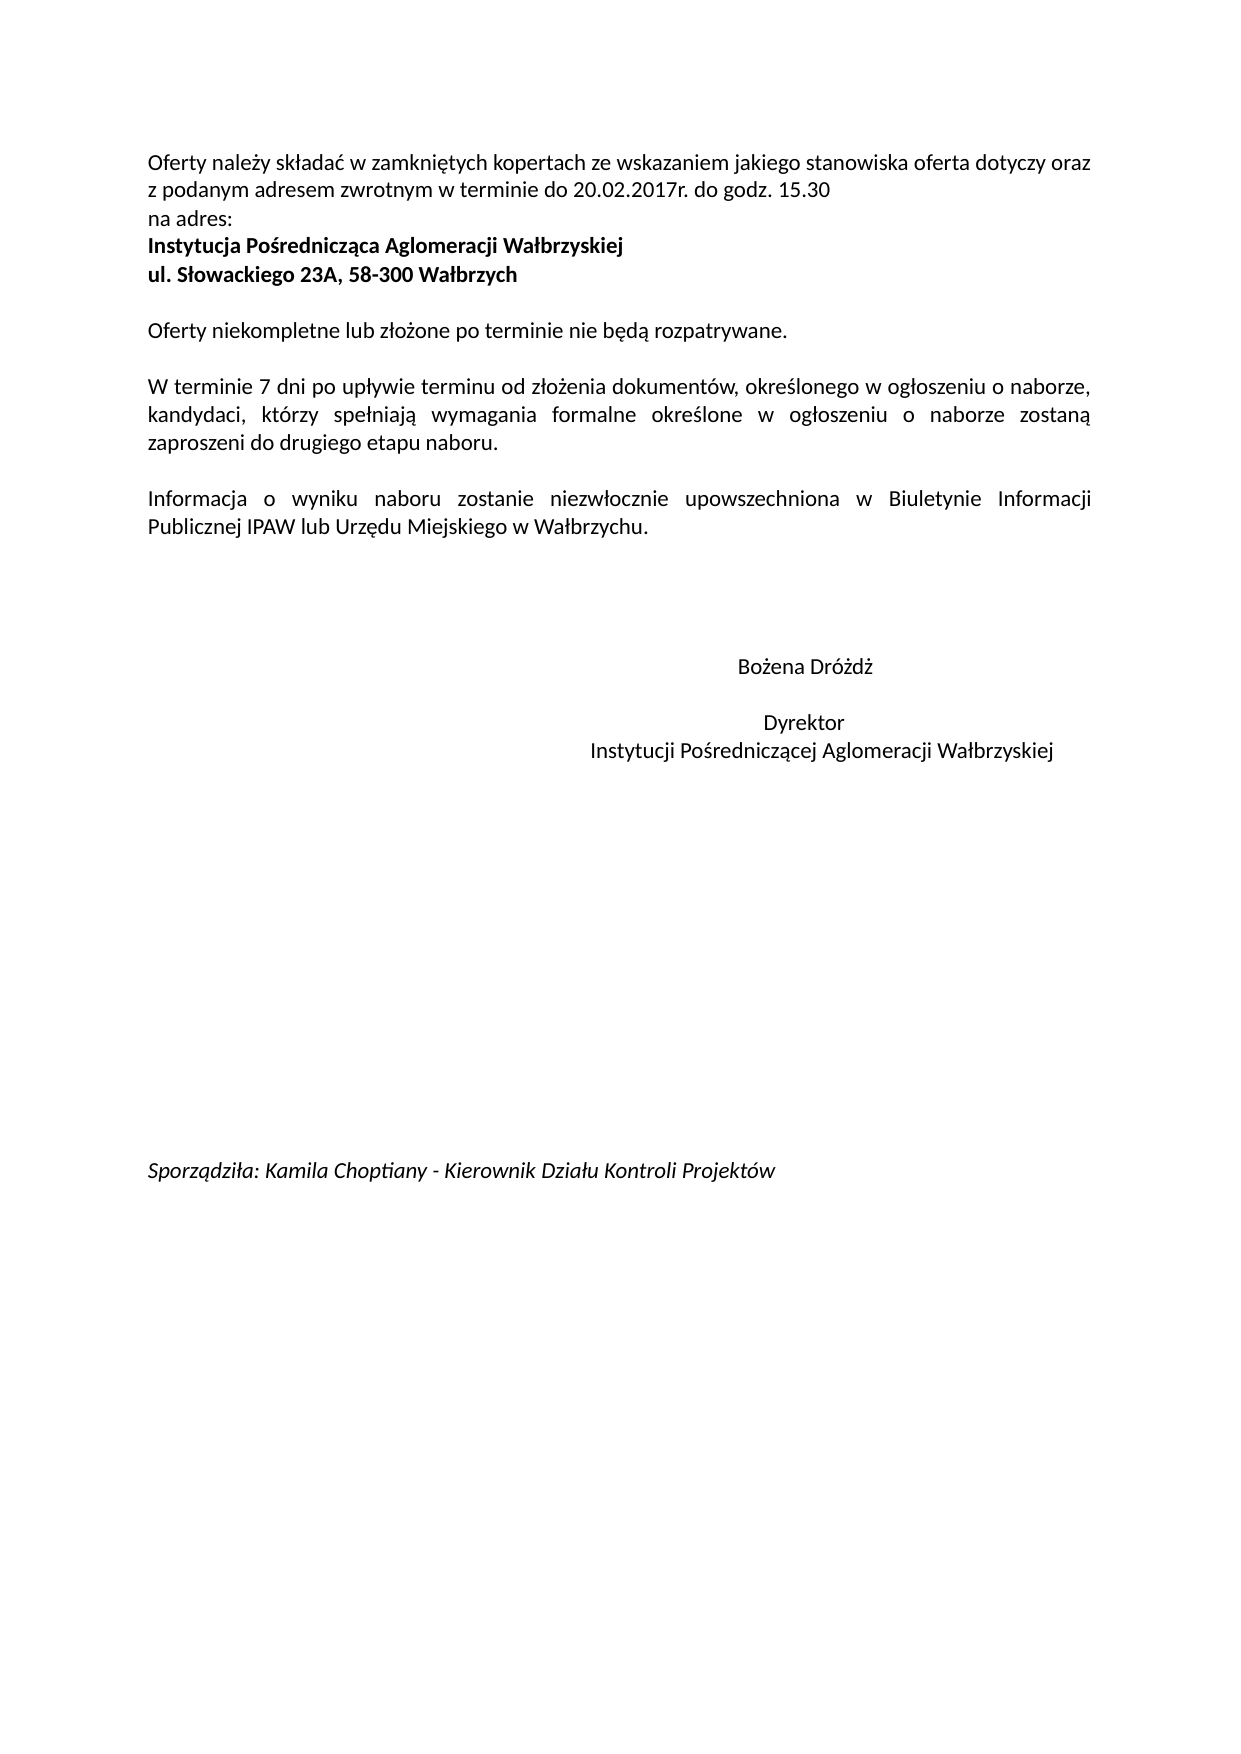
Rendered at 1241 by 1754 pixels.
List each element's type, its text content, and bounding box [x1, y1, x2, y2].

text ul. Słowackiego 23A, 58-300 Wałbrzych [148, 260, 1093, 288]
text W terminie 7 dni po upływie terminu od złożenia dokumentów, określonego w ogłoszeniu o naborze, kandydaci, którzy spełniają wymagania formalne określone w ogłoszeniu o naborze zostaną zaproszeni do drugiego etapu naboru. [148, 372, 1093, 456]
text Oferty należy składać w zamkniętych kopertach ze wskazaniem jakiego stanowiska oferta dotyczy oraz z podanym adresem zwrotnym w terminie do 20.02.2017r. do godz. 15.30 [148, 148, 1093, 204]
text Bożena Dróżdż [664, 652, 1093, 680]
text na adres: [148, 204, 1093, 232]
text Instytucji Pośredniczącej Aglomeracji Wałbrzyskiej [516, 736, 1093, 764]
text Sporządziła: Kamila Choptiany - Kierownik Działu Kontroli Projektów [148, 1156, 1093, 1184]
text Dyrektor [664, 708, 1093, 736]
text Instytucja Pośrednicząca Aglomeracji Wałbrzyskiej [148, 232, 1093, 260]
text Informacja o wyniku naboru zostanie niezwłocznie upowszechniona w Biuletynie Informacji Publicznej IPAW lub Urzędu Miejskiego w Wałbrzychu. [148, 484, 1093, 540]
text Oferty niekompletne lub złożone po terminie nie będą rozpatrywane. [148, 316, 1093, 344]
